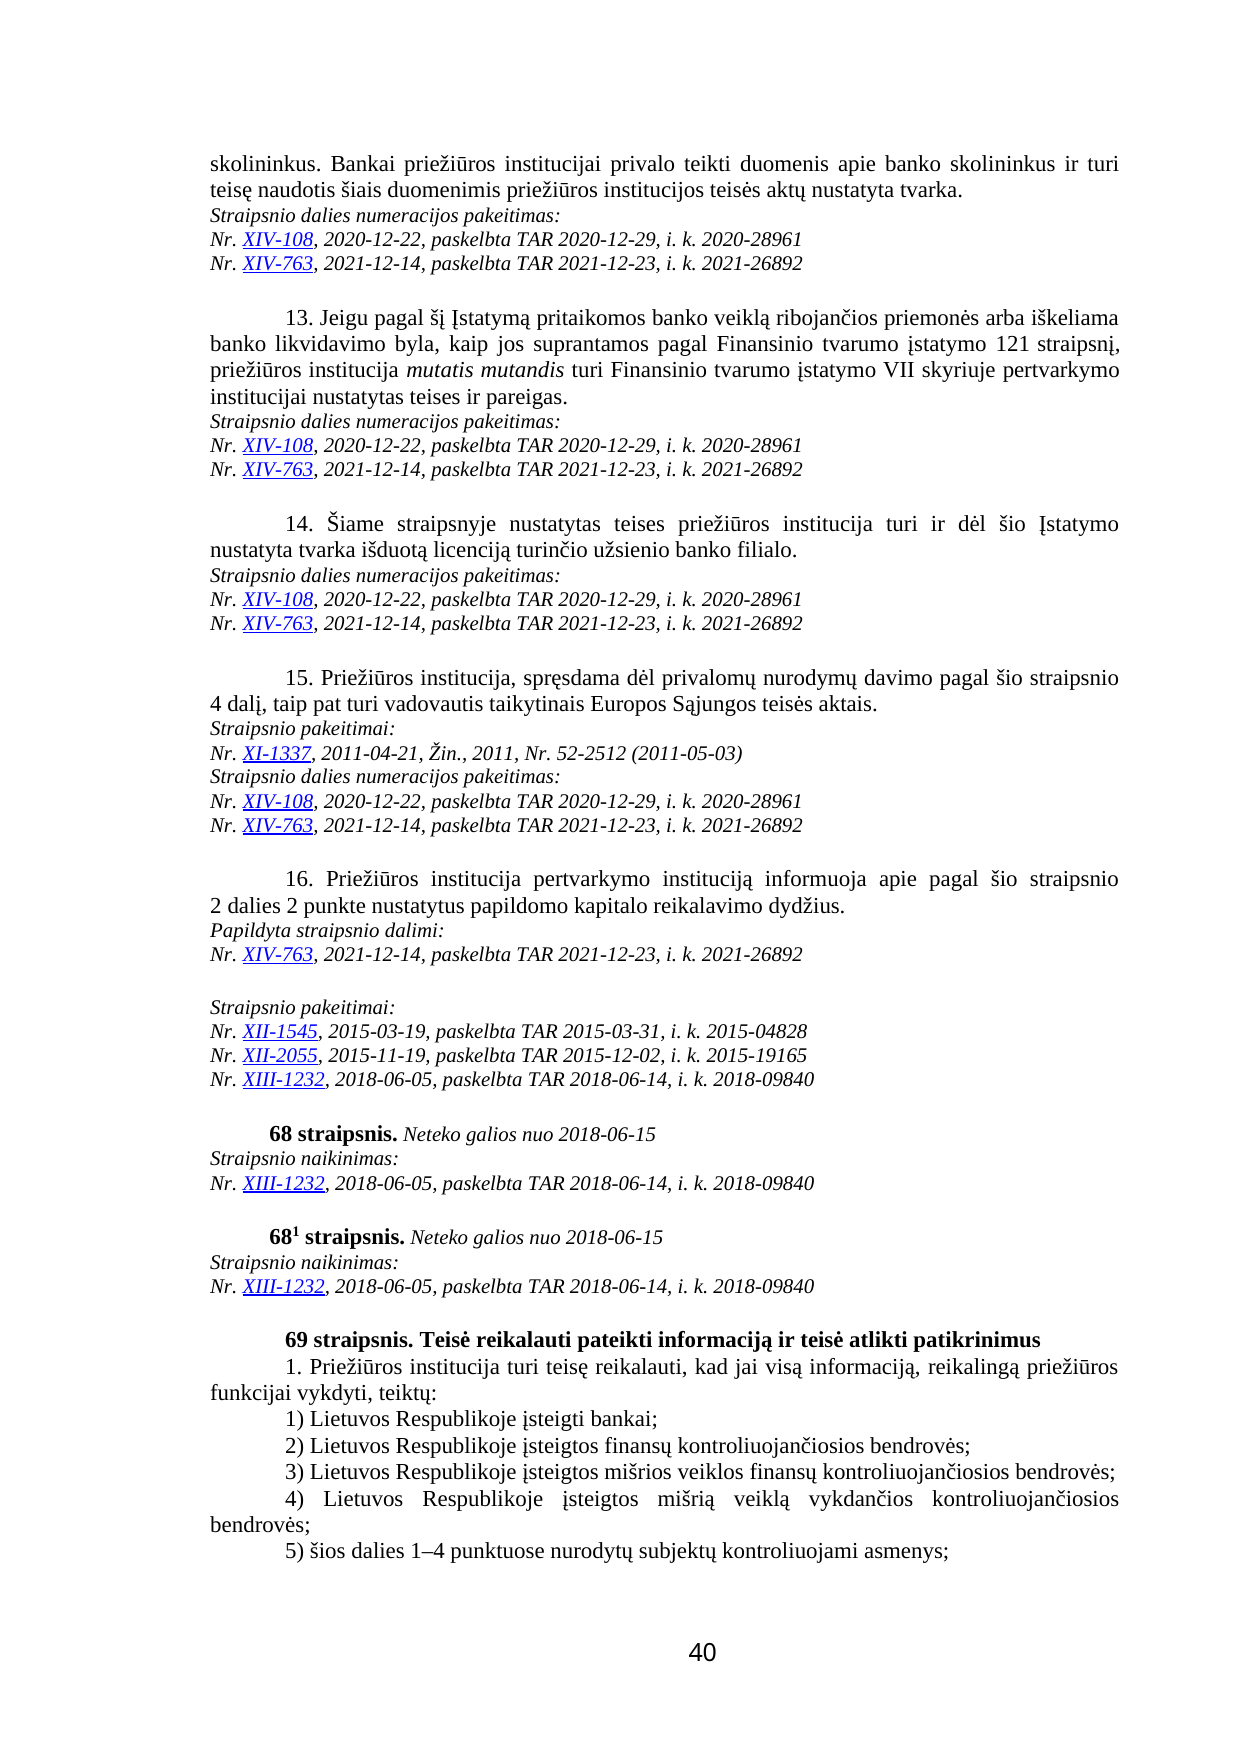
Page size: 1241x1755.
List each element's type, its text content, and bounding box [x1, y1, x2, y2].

text Nr. XIII-1232, 2018-06-05, paskelbta TAR 2018-06-14, i. k. 2018-09840 [210, 1170, 1120, 1194]
text Nr. XIV-108, 2020-12-22, paskelbta TAR 2020-12-29, i. k. 2020-28961 [210, 227, 1120, 251]
text 14. Šiame straipsnyje nustatytas teises priežiūros institucija turi ir dėl šio Įstatymo nustatyta tvarka išduotą licenciją turinčio užsienio banko filialo. [210, 510, 1120, 563]
text Nr. XIII-1232, 2018-06-05, paskelbta TAR 2018-06-14, i. k. 2018-09840 [210, 1067, 1120, 1091]
text 1) Lietuvos Respublikoje įsteigti bankai; [210, 1406, 1120, 1432]
text 5) šios dalies 1–4 punktuose nurodytų subjektų kontroliuojami asmenys; [210, 1537, 1120, 1564]
text Nr. XII-2055, 2015-11-19, paskelbta TAR 2015-12-02, i. k. 2015-19165 [210, 1043, 1120, 1067]
text Straipsnio dalies numeracijos pakeitimas: [210, 764, 1120, 788]
text Nr. XII-1545, 2015-03-19, paskelbta TAR 2015-03-31, i. k. 2015-04828 [210, 1019, 1120, 1043]
text Nr. XIV-763, 2021-12-14, paskelbta TAR 2021-12-23, i. k. 2021-26892 [210, 611, 1120, 635]
text 2) Lietuvos Respublikoje įsteigtos finansų kontroliuojančiosios bendrovės; [210, 1432, 1120, 1458]
text Straipsnio naikinimas: [210, 1249, 1120, 1274]
text Nr. XIV-108, 2020-12-22, paskelbta TAR 2020-12-29, i. k. 2020-28961 [210, 433, 1120, 457]
text 68 straipsnis. Neteko galios nuo 2018-06-15 [210, 1120, 1120, 1146]
text Nr. XIV-763, 2021-12-14, paskelbta TAR 2021-12-23, i. k. 2021-26892 [210, 813, 1120, 837]
text 3) Lietuvos Respublikoje įsteigtos mišrios veiklos finansų kontroliuojančiosios bendrovės; [210, 1458, 1120, 1484]
text Straipsnio pakeitimai: [210, 716, 1120, 740]
text 4) Lietuvos Respublikoje įsteigtos mišrią veiklą vykdančios kontroliuojančiosios bendrovės; [210, 1484, 1120, 1537]
text Nr. XIV-108, 2020-12-22, paskelbta TAR 2020-12-29, i. k. 2020-28961 [210, 587, 1120, 611]
text 15. Priežiūros institucija, spręsdama dėl privalomų nurodymų davimo pagal šio straipsnio 4 dalį, taip pat turi vadovautis taikytinais Europos Sąjungos teisės aktais. [210, 664, 1120, 716]
text Straipsnio pakeitimai: [210, 995, 1120, 1019]
text 681 straipsnis. Neteko galios nuo 2018-06-15 [210, 1223, 1120, 1249]
text Straipsnio naikinimas: [210, 1146, 1120, 1170]
text 1. Priežiūros institucija turi teisę reikalauti, kad jai visą informaciją, reikalingą priežiūros funkcijai vykdyti, teiktų: [210, 1353, 1120, 1406]
text Straipsnio dalies numeracijos pakeitimas: [210, 203, 1120, 227]
text Nr. XIV-763, 2021-12-14, paskelbta TAR 2021-12-23, i. k. 2021-26892 [210, 942, 1120, 966]
text Papildyta straipsnio dalimi: [210, 918, 1120, 942]
text Nr. XIII-1232, 2018-06-05, paskelbta TAR 2018-06-14, i. k. 2018-09840 [210, 1274, 1120, 1298]
text Straipsnio dalies numeracijos pakeitimas: [210, 563, 1120, 587]
text 69 straipsnis. Teisė reikalauti pateikti informaciją ir teisė atlikti patikrinimus [210, 1326, 1120, 1353]
text 16. Priežiūros institucija pertvarkymo instituciją informuoja apie pagal šio straipsnio 2 dalies 2 punkte nustatytus papildomo kapitalo reikalavimo dydžius. [210, 865, 1120, 918]
text Straipsnio dalies numeracijos pakeitimas: [210, 409, 1120, 433]
text Nr. XI-1337, 2011-04-21, Žin., 2011, Nr. 52-2512 (2011-05-03) [210, 740, 1120, 764]
text 13. Jeigu pagal šį Įstatymą pritaikomos banko veiklą ribojančios priemonės arba iškeliama banko likvidavimo byla, kaip jos suprantamos pagal Finansinio tvarumo įstatymo 121 straipsnį, priežiūros institucija mutatis mutandis turi Finansinio tvarumo įstatymo VII skyriuje pertvarkymo institucijai nustatytas teises ir pareigas. [210, 304, 1120, 409]
text Nr. XIV-763, 2021-12-14, paskelbta TAR 2021-12-23, i. k. 2021-26892 [210, 251, 1120, 275]
text Nr. XIV-763, 2021-12-14, paskelbta TAR 2021-12-23, i. k. 2021-26892 [210, 457, 1120, 481]
text skolininkus. Bankai priežiūros institucijai privalo teikti duomenis apie banko skolininkus ir turi teisę naudotis šiais duomenimis priežiūros institucijos teisės aktų nustatyta tvarka. [210, 150, 1120, 203]
text Nr. XIV-108, 2020-12-22, paskelbta TAR 2020-12-29, i. k. 2020-28961 [210, 788, 1120, 813]
